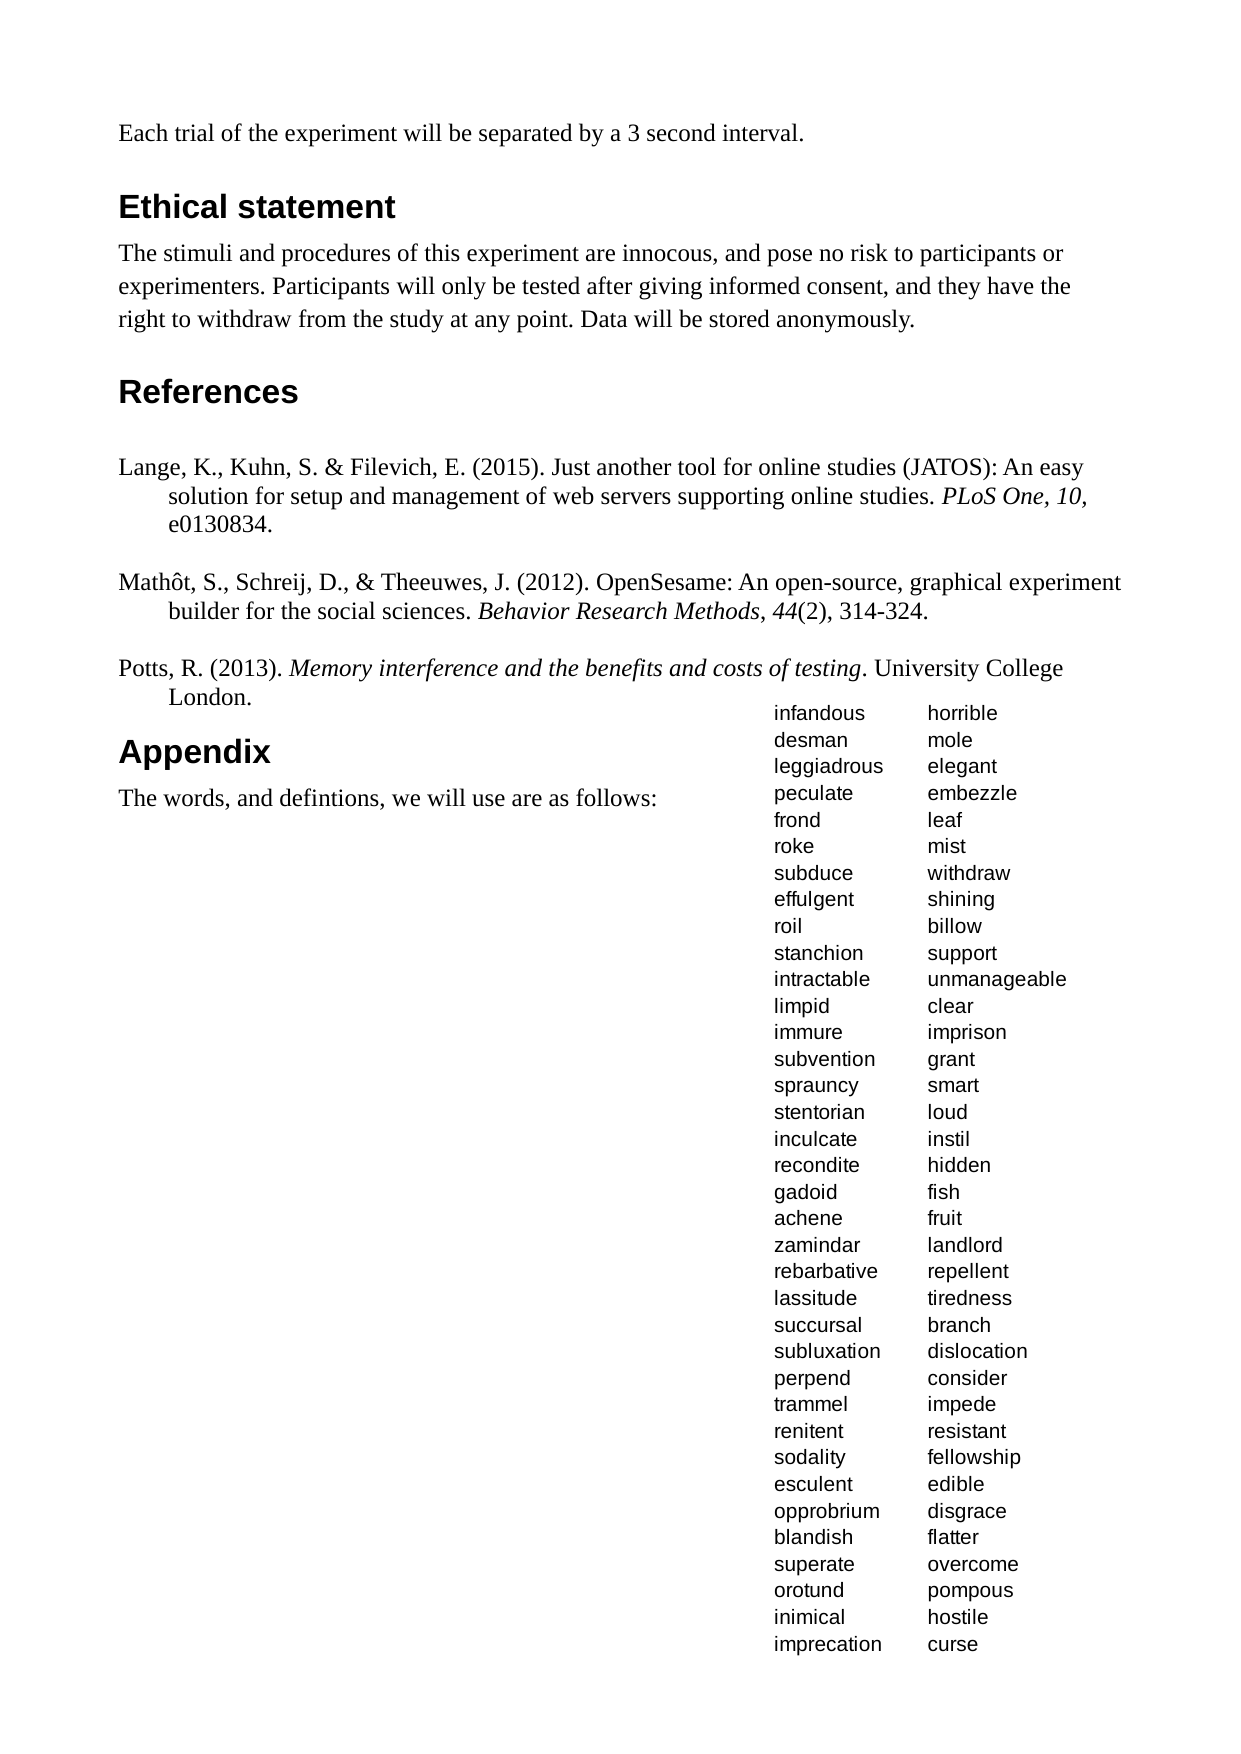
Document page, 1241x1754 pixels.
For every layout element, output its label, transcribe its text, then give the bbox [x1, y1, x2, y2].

subtitle Appendix [118, 732, 1122, 770]
text The words, and defintions, we will use are as follows: [118, 783, 1122, 812]
subtitle References [118, 372, 1122, 411]
subtitle Ethical statement [118, 187, 1122, 225]
text Each trial of the experiment will be separated by a 3 second interval. [118, 118, 1122, 147]
text Mathôt, S., Schreij, D., & Theeuwes, J. (2012). OpenSesame: An open-source, graphical experiment builder for the social sciences. Behavior Research Methods, 44(2), 314-324. [118, 567, 1122, 624]
text Lange, K., Kuhn, S. & Filevich, E. (2015). Just another tool for online studies (JATOS): An easy solution for setup and management of web servers supporting online studies. PLoS One, 10, e0130834. [118, 452, 1122, 538]
text Potts, R. (2013). Memory interference and the benefits and costs of testing. University College London. [118, 653, 1122, 711]
text The stimuli and procedures of this experiment are innocous, and pose no risk to participants or experimenters. Participants will only be tested after giving informed consent, and they have the right to withdraw from the study at any point. Data will be stored anonymously. [118, 238, 1122, 332]
